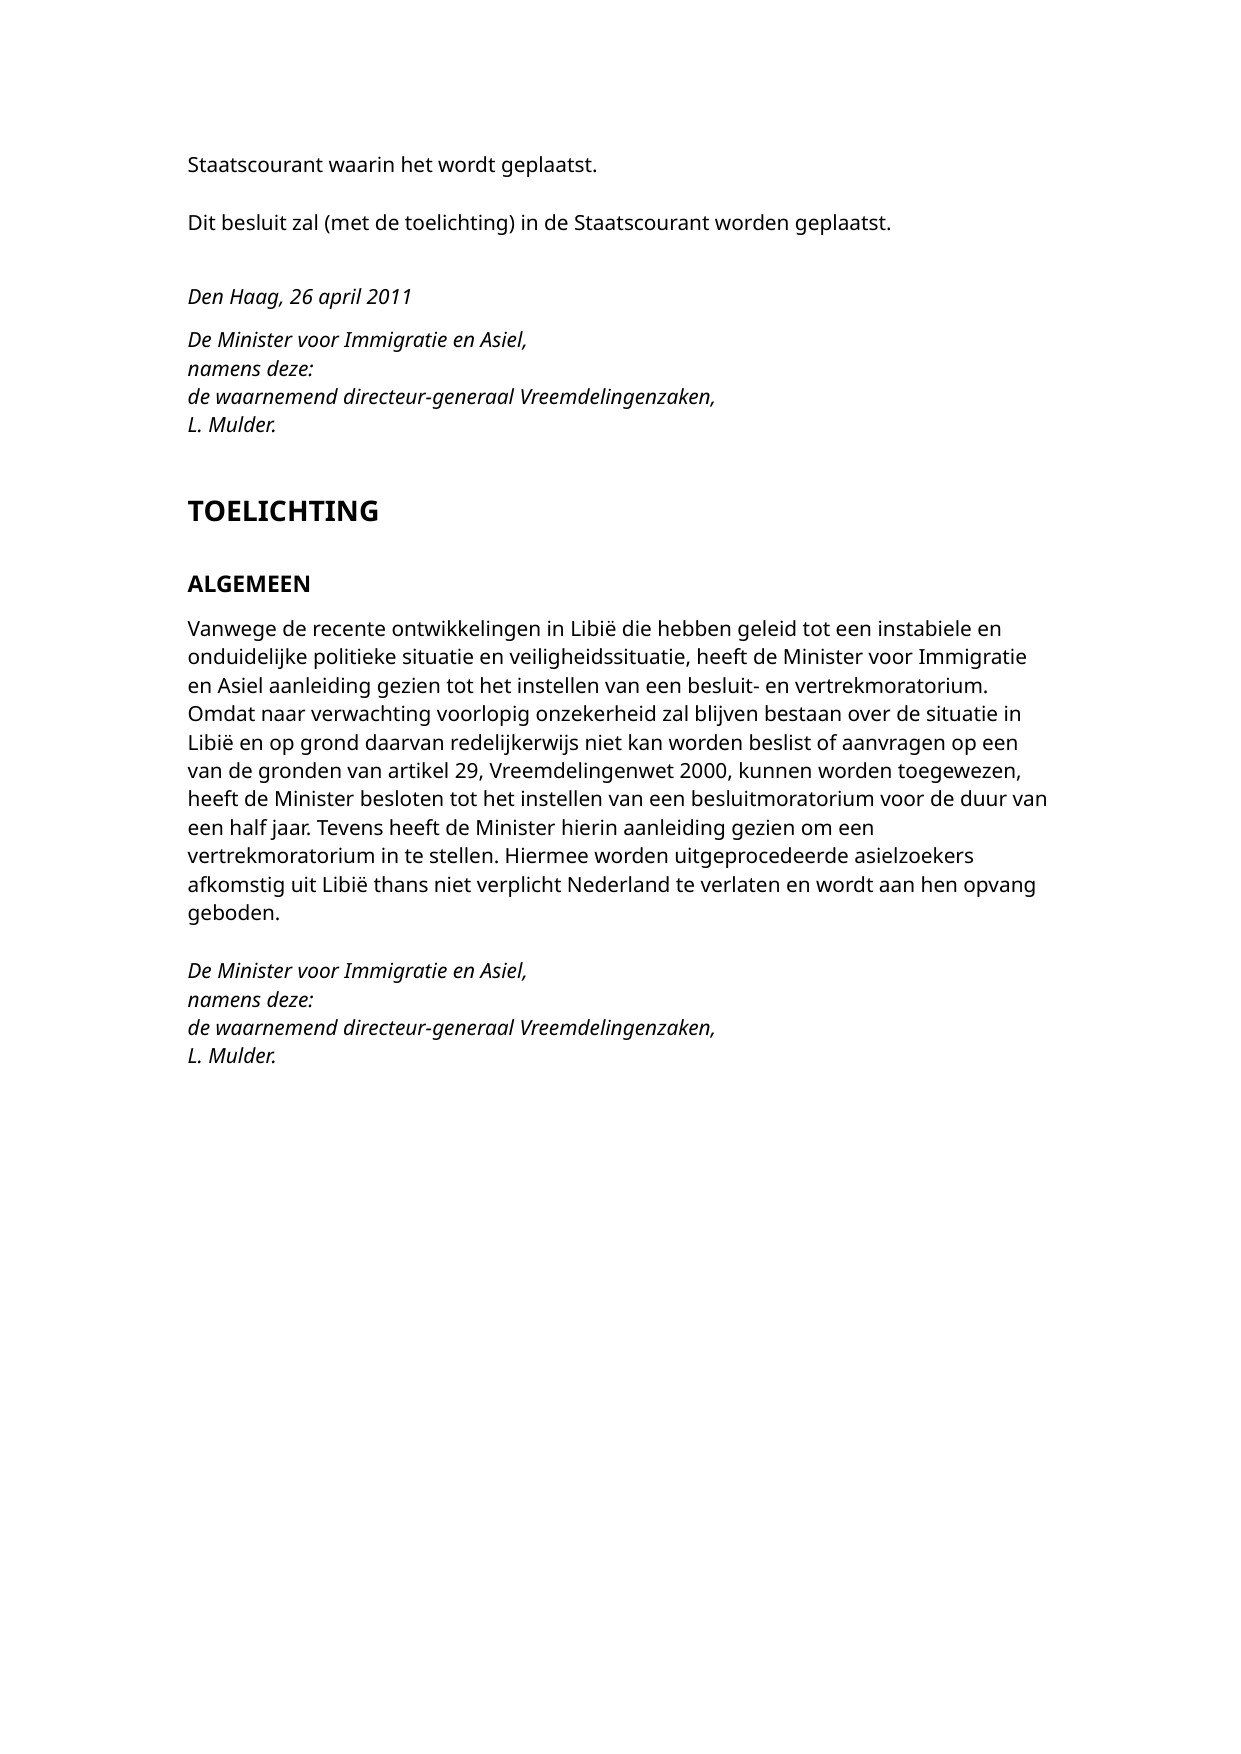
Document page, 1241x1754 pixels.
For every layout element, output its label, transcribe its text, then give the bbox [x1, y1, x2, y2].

text De Minister voor Immigratie en Asiel, [187, 325, 1053, 354]
text namens deze: [187, 354, 1053, 382]
text Den Haag, 26 april 2011 [187, 282, 1053, 310]
text de waarnemend directeur-generaal Vreemdelingenzaken, [187, 1013, 1053, 1042]
text Vanwege de recente ontwikkelingen in Libië die hebben geleid tot een instabiele en onduidelijke politieke situatie en veiligheidssituatie, heeft de Minister voor Immigratie en Asiel aanleiding gezien tot het instellen van een besluit- en vertrekmoratorium. Omdat naar verwachting voorlopig onzekerheid zal blijven bestaan over de situatie in Libië en op grond daarvan redelijkerwijs niet kan worden beslist of aanvragen op een van de gronden van artikel 29, Vreemdelingenwet 2000, kunnen worden toegewezen, heeft de Minister besloten tot het instellen van een besluitmoratorium voor de duur van een half jaar. Tevens heeft de Minister hierin aanleiding gezien om een vertrekmoratorium in te stellen. Hiermee worden uitgeprocedeerde asielzoekers afkomstig uit Libië thans niet verplicht Nederland te verlaten en wordt aan hen opvang geboden. [187, 614, 1053, 927]
text De Minister voor Immigratie en Asiel, [187, 956, 1053, 985]
text Dit besluit zal (met de toelichting) in de Staatscourant worden geplaatst. [187, 208, 1053, 237]
text L. Mulder. [187, 411, 1053, 439]
text de waarnemend directeur-generaal Vreemdelingenzaken, [187, 382, 1053, 411]
subtitle ALGEMEEN [187, 568, 1053, 599]
subtitle TOELICHTING [187, 492, 1053, 530]
text Staatscourant waarin het wordt geplaatst. [187, 150, 1053, 178]
text namens deze: [187, 985, 1053, 1013]
text L. Mulder. [187, 1042, 1053, 1070]
